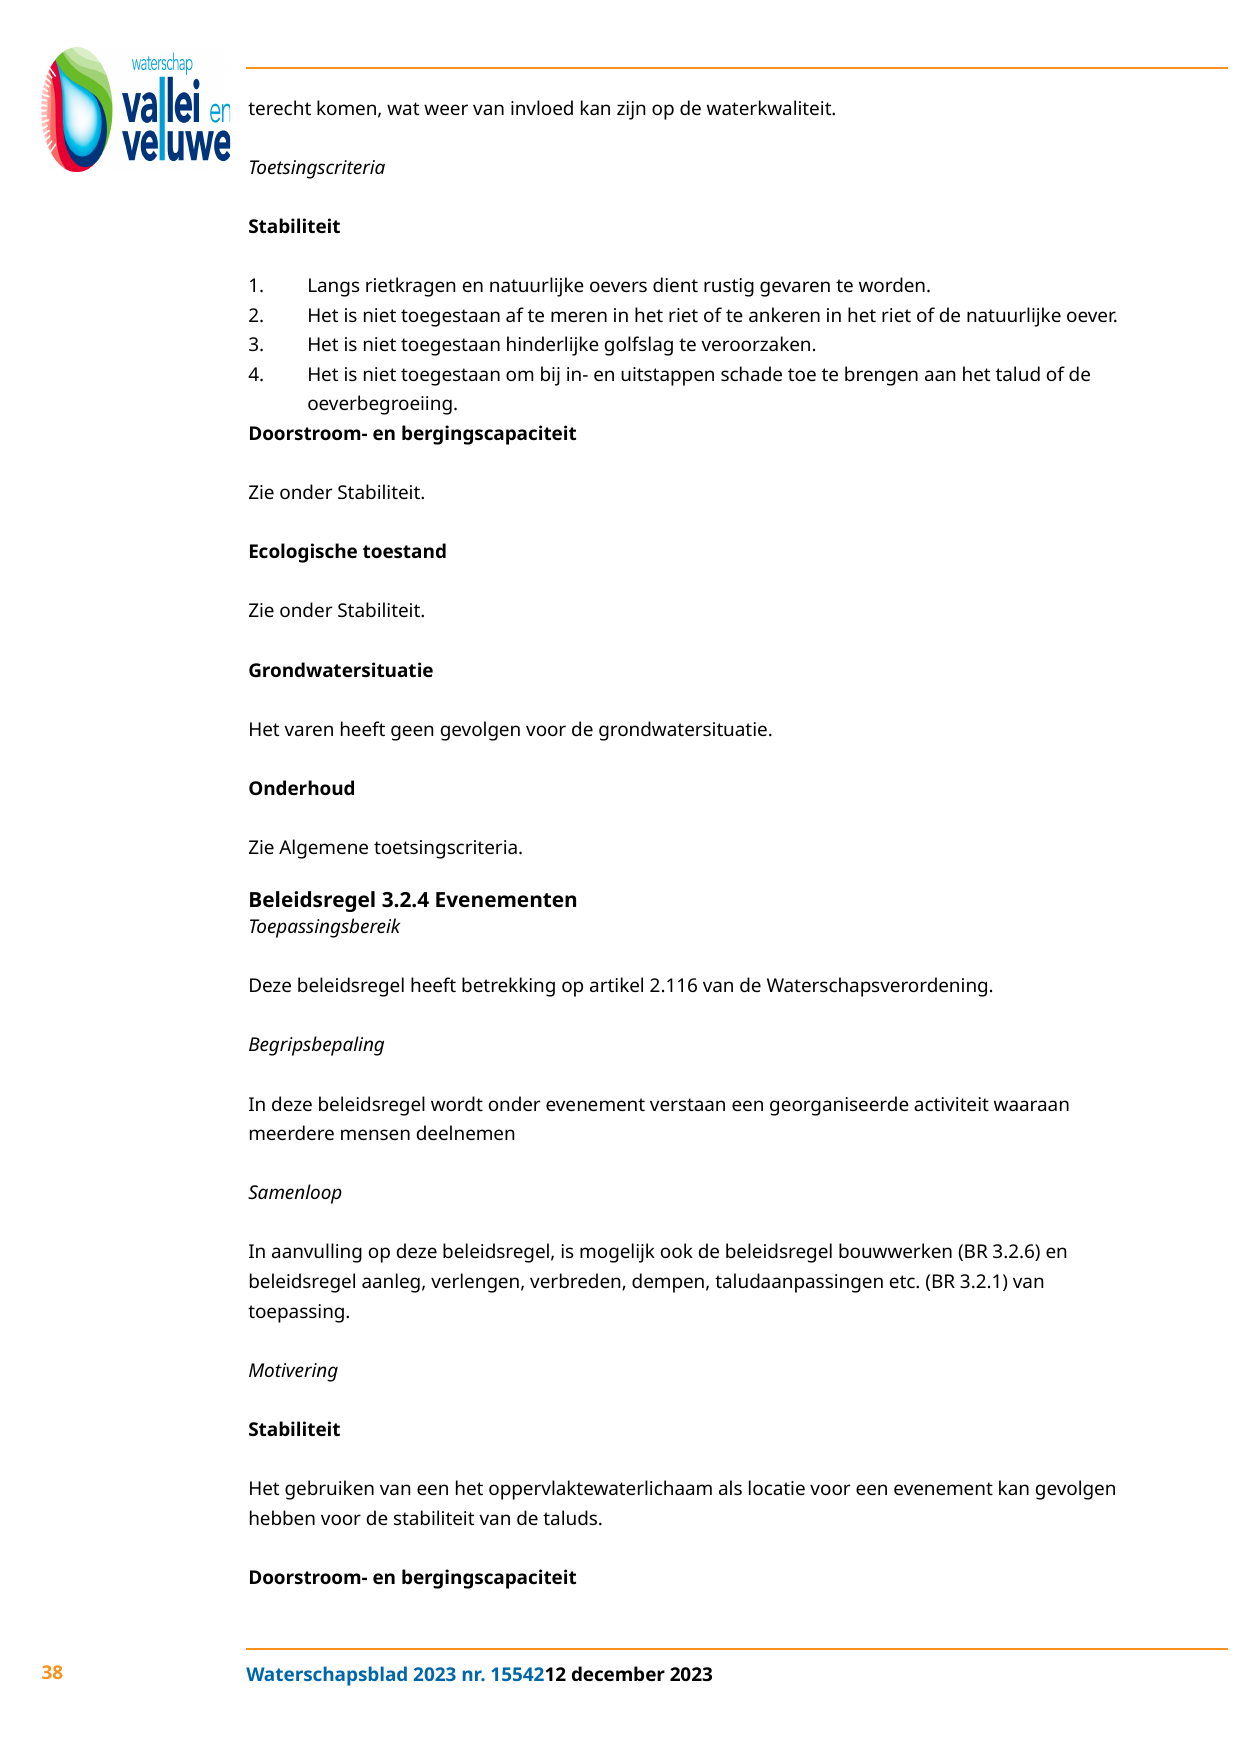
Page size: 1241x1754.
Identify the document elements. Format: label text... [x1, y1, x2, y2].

text Het gebruiken van een het oppervlaktewaterlichaam als locatie voor een evenement kan gevolgen hebben voor de stabiliteit van de taluds. [248, 1475, 1152, 1531]
text Zie Algemene toetsingscriteria. [248, 834, 1152, 860]
list Langs rietkragen en natuurlijke oevers dient rustig gevaren te worden. [248, 272, 1152, 298]
text Zie onder Stabiliteit. [248, 479, 1152, 505]
list Het is niet toegestaan hinderlijke golfslag te veroorzaken. [248, 331, 1152, 357]
text Het varen heeft geen gevolgen voor de grondwatersituatie. [248, 716, 1152, 742]
text Beleidsregel 3.2.4 Evenementen [248, 885, 1152, 913]
text Ecologische toestand [248, 538, 1152, 564]
list Het is niet toegestaan om bij in- en uitstappen schade toe te brengen aan het talud of de oeverbegroeiing. [248, 361, 1152, 416]
text Doorstroom- en bergingscapaciteit [248, 420, 1152, 446]
text Samenloop [248, 1179, 1152, 1205]
list Het is niet toegestaan af te meren in het riet of te ankeren in het riet of de natuurlijke oever. [248, 302, 1152, 328]
text Motivering [248, 1357, 1152, 1383]
text Onderhoud [248, 775, 1152, 801]
text Stabiliteit [248, 1416, 1152, 1442]
text Deze beleidsregel heeft betrekking op artikel 2.116 van de Waterschapsverordening. [248, 972, 1152, 998]
picture [41, 47, 231, 172]
text Toetsingscriteria [248, 154, 1152, 180]
text In deze beleidsregel wordt onder evenement verstaan een georganiseerde activiteit waaraan meerdere mensen deelnemen [248, 1091, 1152, 1146]
text Zie onder Stabiliteit. [248, 598, 1152, 623]
text Grondwatersituatie [248, 657, 1152, 683]
text terecht komen, wat weer van invloed kan zijn op de waterkwaliteit. [248, 95, 1152, 121]
text In aanvulling op deze beleidsregel, is mogelijk ook de beleidsregel bouwwerken (BR 3.2.6) en beleidsregel aanleg, verlengen, verbreden, dempen, taludaanpassingen etc. (BR 3.2.1) van toepassing. [248, 1239, 1152, 1323]
text Begripsbepaling [248, 1032, 1152, 1057]
text Doorstroom- en bergingscapaciteit [248, 1564, 1152, 1590]
text Stabiliteit [248, 213, 1152, 239]
text Toepassingsbereik [248, 913, 1152, 939]
